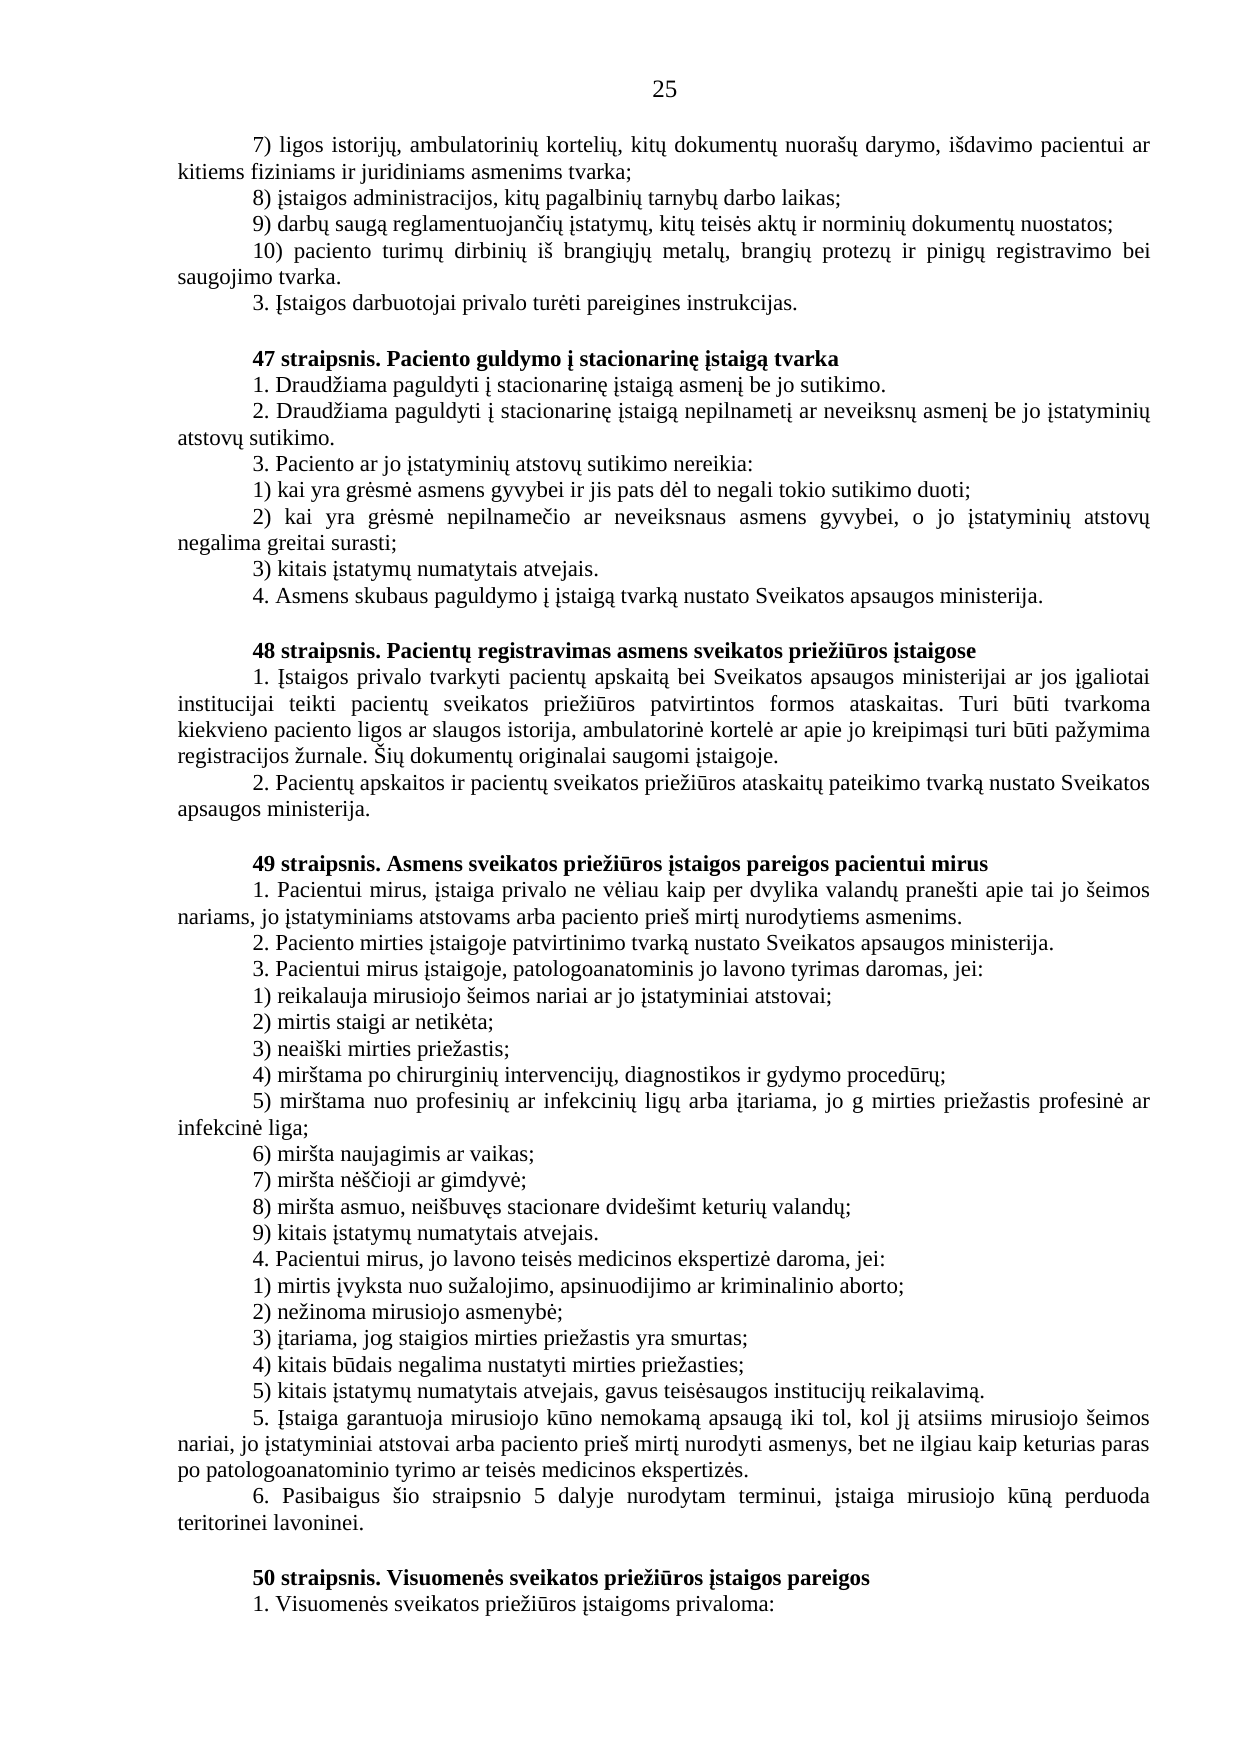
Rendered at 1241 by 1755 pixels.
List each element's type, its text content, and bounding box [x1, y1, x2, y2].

text 2) mirtis staigi ar netikėta; [177, 1008, 1152, 1034]
text 10) paciento turimų dirbinių iš brangiųjų metalų, brangių protezų ir pinigų registravimo bei saugojimo tvarka. [177, 237, 1152, 289]
text 5) kitais įstatymų numatytais atvejais, gavus teisėsaugos institucijų reikalavimą. [177, 1377, 1152, 1403]
text 47 straipsnis. Paciento guldymo į stacionarinę įstaigą tvarka [177, 344, 1152, 371]
text 6. Pasibaigus šio straipsnio 5 dalyje nurodytam terminui, įstaiga mirusiojo kūną perduoda teritorinei lavoninei. [177, 1483, 1152, 1535]
text 49 straipsnis. Asmens sveikatos priežiūros įstaigos pareigos pacientui mirus [177, 850, 1152, 876]
text 7) miršta nėščioji ar gimdyvė; [177, 1166, 1152, 1193]
text 2) nežinoma mirusiojo asmenybė; [177, 1298, 1152, 1324]
text 1. Įstaigos privalo tvarkyti pacientų apskaitą bei Sveikatos apsaugos ministerijai ar jos įgaliotai institucijai teikti pacientų sveikatos priežiūros patvirtintos formos ataskaitas. Turi būti tvarkoma kiekvieno paciento ligos ar slaugos istorija, ambulatorinė kortelė ar apie jo kreipimąsi turi būti pažymima registracijos žurnale. Šių dokumentų originalai saugomi įstaigoje. [177, 663, 1152, 769]
text 3. Pacientui mirus įstaigoje, patologoanatominis jo lavono tyrimas daromas, jei: [177, 956, 1152, 982]
text 5) mirštama nuo profesinių ar infekcinių ligų arba įtariama, jo g mirties priežastis profesinė ar infekcinė liga; [177, 1087, 1152, 1140]
text 2. Draudžiama paguldyti į stacionarinę įstaigą nepilnametį ar neveiksnų asmenį be jo įstatyminių atstovų sutikimo. [177, 397, 1152, 450]
text 1) reikalauja mirusiojo šeimos nariai ar jo įstatyminiai atstovai; [177, 982, 1152, 1008]
text 1. Draudžiama paguldyti į stacionarinę įstaigą asmenį be jo sutikimo. [177, 371, 1152, 397]
text 5. Įstaiga garantuoja mirusiojo kūno nemokamą apsaugą iki tol, kol jį atsiims mirusiojo šeimos nariai, jo įstatyminiai atstovai arba paciento prieš mirtį nurodyti asmenys, bet ne ilgiau kaip keturias paras po patologoanatominio tyrimo ar teisės medicinos ekspertizės. [177, 1403, 1152, 1483]
text 4. Asmens skubaus paguldymo į įstaigą tvarką nustato Sveikatos apsaugos ministerija. [177, 582, 1152, 608]
text 3) neaiški mirties priežastis; [177, 1034, 1152, 1061]
text 2) kai yra grėsmė nepilnamečio ar neveiksnaus asmens gyvybei, o jo įstatyminių atstovų negalima greitai surasti; [177, 503, 1152, 555]
text 50 straipsnis. Visuomenės sveikatos priežiūros įstaigos pareigos [177, 1564, 1152, 1590]
text 9) darbų saugą reglamentuojančių įstatymų, kitų teisės aktų ir norminių dokumentų nuostatos; [177, 210, 1152, 237]
text 1) mirtis įvyksta nuo sužalojimo, apsinuodijimo ar kriminalinio aborto; [177, 1272, 1152, 1298]
text 7) ligos istorijų, ambulatorinių kortelių, kitų dokumentų nuorašų darymo, išdavimo pacientui ar kitiems fiziniams ir juridiniams asmenims tvarka; [177, 131, 1152, 184]
text 3) kitais įstatymų numatytais atvejais. [177, 555, 1152, 582]
text 3. Paciento ar jo įstatyminių atstovų sutikimo nereikia: [177, 450, 1152, 476]
text 4) kitais būdais negalima nustatyti mirties priežasties; [177, 1351, 1152, 1377]
text 1. Visuomenės sveikatos priežiūros įstaigoms privaloma: [177, 1590, 1152, 1617]
text 2. Paciento mirties įstaigoje patvirtinimo tvarką nustato Sveikatos apsaugos ministerija. [177, 929, 1152, 956]
text 6) miršta naujagimis ar vaikas; [177, 1140, 1152, 1166]
text 4. Pacientui mirus, jo lavono teisės medicinos ekspertizė daroma, jei: [177, 1245, 1152, 1272]
text 9) kitais įstatymų numatytais atvejais. [177, 1219, 1152, 1245]
text 3) įtariama, jog staigios mirties priežastis yra smurtas; [177, 1324, 1152, 1351]
text 1. Pacientui mirus, įstaiga privalo ne vėliau kaip per dvylika valandų pranešti apie tai jo šeimos nariams, jo įstatyminiams atstovams arba paciento prieš mirtį nurodytiems asmenims. [177, 876, 1152, 929]
text 1) kai yra grėsmė asmens gyvybei ir jis pats dėl to negali tokio sutikimo duoti; [177, 476, 1152, 503]
text 2. Pacientų apskaitos ir pacientų sveikatos priežiūros ataskaitų pateikimo tvarką nustato Sveikatos apsaugos ministerija. [177, 769, 1152, 821]
text 4) mirštama po chirurginių intervencijų, diagnostikos ir gydymo procedūrų; [177, 1061, 1152, 1087]
text 8) miršta asmuo, neišbuvęs stacionare dvidešimt keturių valandų; [177, 1193, 1152, 1219]
text 8) įstaigos administracijos, kitų pagalbinių tarnybų darbo laikas; [177, 184, 1152, 210]
text 3. Įstaigos darbuotojai privalo turėti pareigines instrukcijas. [177, 289, 1152, 316]
text 48 straipsnis. Pacientų registravimas asmens sveikatos priežiūros įstaigose [177, 637, 1152, 663]
